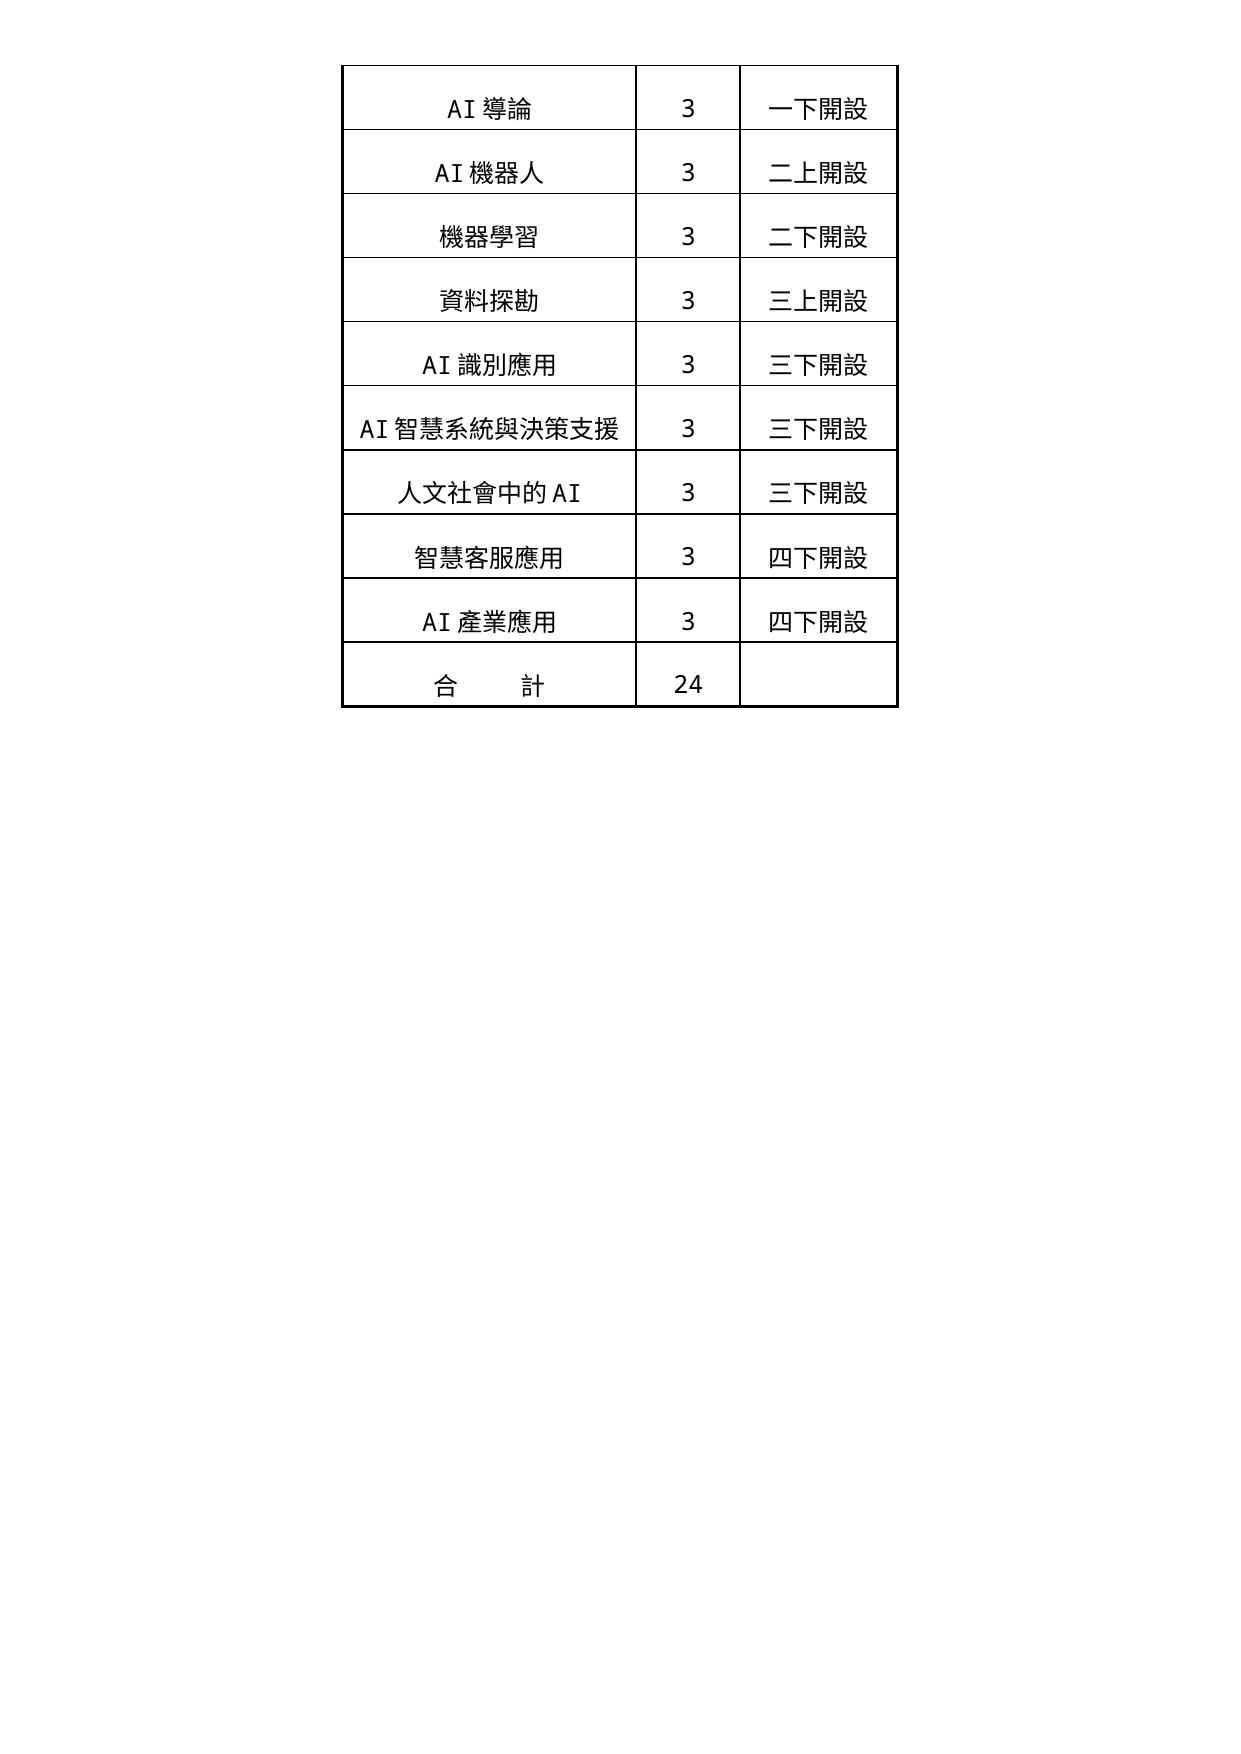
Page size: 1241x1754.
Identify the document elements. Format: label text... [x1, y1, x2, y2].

table_cell 一下開設 [741, 66, 896, 128]
table_cell 3 [637, 194, 739, 257]
table_cell 3 [637, 579, 739, 641]
table_cell 二上開設 [741, 130, 896, 193]
table_cell 3 [637, 451, 739, 513]
table_cell 人文社會中的AI [344, 451, 635, 513]
table_cell 三上開設 [741, 258, 896, 321]
table_cell AI機器人 [344, 130, 635, 193]
table_cell 四下開設 [741, 515, 896, 577]
table_cell 三下開設 [741, 322, 896, 385]
table_cell AI產業應用 [344, 579, 635, 641]
table_cell 二下開設 [741, 194, 896, 257]
table_cell 三下開設 [741, 451, 896, 513]
table_cell 機器學習 [344, 194, 635, 257]
table_cell 3 [637, 322, 739, 385]
table_cell 三下開設 [741, 386, 896, 449]
table_cell 3 [637, 258, 739, 321]
table_cell 智慧客服應用 [344, 515, 635, 577]
table_cell AI導論 [344, 66, 635, 128]
table_cell AI智慧系統與決策支援 [344, 386, 635, 449]
table_cell AI識別應用 [344, 322, 635, 385]
table_cell 3 [637, 386, 739, 449]
table_cell 合 計 [344, 643, 635, 705]
table_cell 3 [637, 515, 739, 577]
table_cell 24 [637, 643, 739, 705]
table_cell [741, 643, 896, 705]
table_cell 四下開設 [741, 579, 896, 641]
table_cell 3 [637, 66, 739, 128]
table_cell 3 [637, 130, 739, 193]
table_cell 資料探勘 [344, 258, 635, 321]
